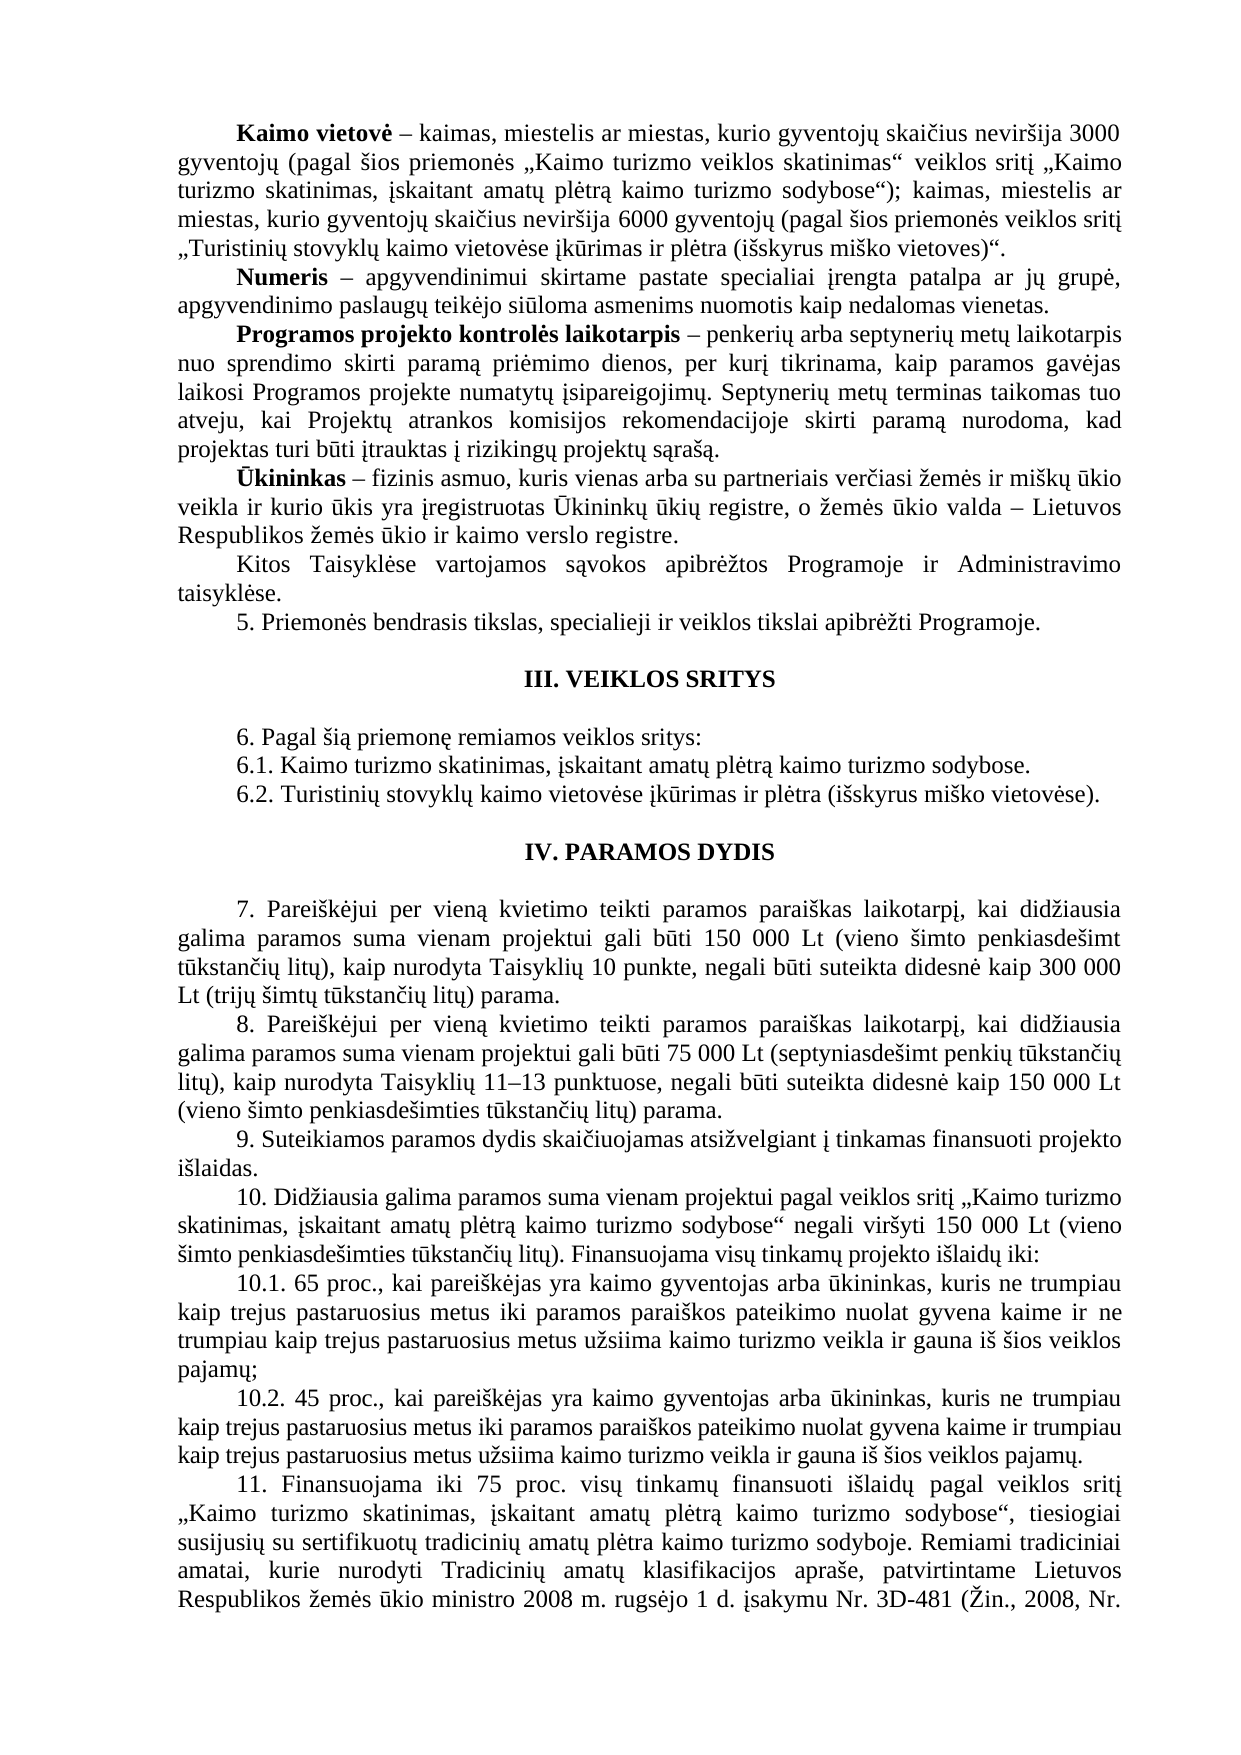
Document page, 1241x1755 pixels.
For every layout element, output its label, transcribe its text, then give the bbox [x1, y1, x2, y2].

text III. VEIKLOS SRITYS [177, 664, 1122, 693]
text Programos projekto kontrolės laikotarpis – penkerių arba septynerių metų laikotarpis nuo sprendimo skirti paramą priėmimo dienos, per kurį tikrinama, kaip paramos gavėjas laikosi Programos projekte numatytų įsipareigojimų. Septynerių metų terminas taikomas tuo atveju, kai Projektų atrankos komisijos rekomendacijoje skirti paramą nurodoma, kad projektas turi būti įtrauktas į rizikingų projektų sąrašą. [177, 319, 1122, 463]
text 6.1. Kaimo turizmo skatinimas, įskaitant amatų plėtrą kaimo turizmo sodybose. [177, 751, 1122, 779]
text Numeris – apgyvendinimui skirtame pastate specialiai įrengta patalpa ar jų grupė, apgyvendinimo paslaugų teikėjo siūloma asmenims nuomotis kaip nedalomas vienetas. [177, 262, 1122, 319]
text 10.2. 45 proc., kai pareiškėjas yra kaimo gyventojas arba ūkininkas, kuris ne trumpiau kaip trejus pastaruosius metus iki paramos paraiškos pateikimo nuolat gyvena kaime ir trumpiau kaip trejus pastaruosius metus užsiima kaimo turizmo veikla ir gauna iš šios veiklos pajamų. [177, 1383, 1122, 1469]
text 10.1. 65 proc., kai pareiškėjas yra kaimo gyventojas arba ūkininkas, kuris ne trumpiau kaip trejus pastaruosius metus iki paramos paraiškos pateikimo nuolat gyvena kaime ir ne trumpiau kaip trejus pastaruosius metus užsiima kaimo turizmo veikla ir gauna iš šios veiklos pajamų; [177, 1268, 1122, 1383]
text 5. Priemonės bendrasis tikslas, specialieji ir veiklos tikslai apibrėžti Programoje. [177, 607, 1122, 636]
text 8. Pareiškėjui per vieną kvietimo teikti paramos paraiškas laikotarpį, kai didžiausia galima paramos suma vienam projektui gali būti 75 000 Lt (septyniasdešimt penkių tūkstančių litų), kaip nurodyta Taisyklių 11–13 punktuose, negali būti suteikta didesnė kaip 150 000 Lt (vieno šimto penkiasdešimties tūkstančių litų) parama. [177, 1009, 1122, 1124]
text Ūkininkas – fizinis asmuo, kuris vienas arba su partneriais verčiasi žemės ir miškų ūkio veikla ir kurio ūkis yra įregistruotas Ūkininkų ūkių registre, o žemės ūkio valda – Lietuvos Respublikos žemės ūkio ir kaimo verslo registre. [177, 463, 1122, 549]
text 6. Pagal šią priemonę remiamos veiklos sritys: [177, 722, 1122, 751]
text Kitos Taisyklėse vartojamos sąvokos apibrėžtos Programoje ir Administravimo taisyklėse. [177, 549, 1122, 607]
text 11. Finansuojama iki 75 proc. visų tinkamų finansuoti išlaidų pagal veiklos sritį „Kaimo turizmo skatinimas, įskaitant amatų plėtrą kaimo turizmo sodybose“, tiesiogiai susijusių su sertifikuotų tradicinių amatų plėtra kaimo turizmo sodyboje. Remiami tradiciniai amatai, kurie nurodyti Tradicinių amatų klasifikacijos apraše, patvirtintame Lietuvos Respublikos žemės ūkio ministro 2008 m. rugsėjo 1 d. įsakymu Nr. 3D-481 (Žin., 2008, Nr. [177, 1469, 1122, 1613]
text 9. Suteikiamos paramos dydis skaičiuojamas atsižvelgiant į tinkamas finansuoti projekto išlaidas. [177, 1124, 1122, 1182]
text Kaimo vietovė – kaimas, miestelis ar miestas, kurio gyventojų skaičius neviršija 3000 gyventojų (pagal šios priemonės „Kaimo turizmo veiklos skatinimas“ veiklos sritį „Kaimo turizmo skatinimas, įskaitant amatų plėtrą kaimo turizmo sodybose“); kaimas, miestelis ar miestas, kurio gyventojų skaičius neviršija 6000 gyventojų (pagal šios priemonės veiklos sritį „Turistinių stovyklų kaimo vietovėse įkūrimas ir plėtra (išskyrus miško vietoves)“. [177, 118, 1122, 262]
text 6.2. Turistinių stovyklų kaimo vietovėse įkūrimas ir plėtra (išskyrus miško vietovėse). [177, 779, 1122, 808]
text 7. Pareiškėjui per vieną kvietimo teikti paramos paraiškas laikotarpį, kai didžiausia galima paramos suma vienam projektui gali būti 150 000 Lt (vieno šimto penkiasdešimt tūkstančių litų), kaip nurodyta Taisyklių 10 punkte, negali būti suteikta didesnė kaip 300 000 Lt (trijų šimtų tūkstančių litų) parama. [177, 894, 1122, 1009]
text 10. Didžiausia galima paramos suma vienam projektui pagal veiklos sritį „Kaimo turizmo skatinimas, įskaitant amatų plėtrą kaimo turizmo sodybose“ negali viršyti 150 000 Lt (vieno šimto penkiasdešimties tūkstančių litų). Finansuojama visų tinkamų projekto išlaidų iki: [177, 1182, 1122, 1268]
text IV. PARAMOS DYDIS [177, 837, 1122, 866]
